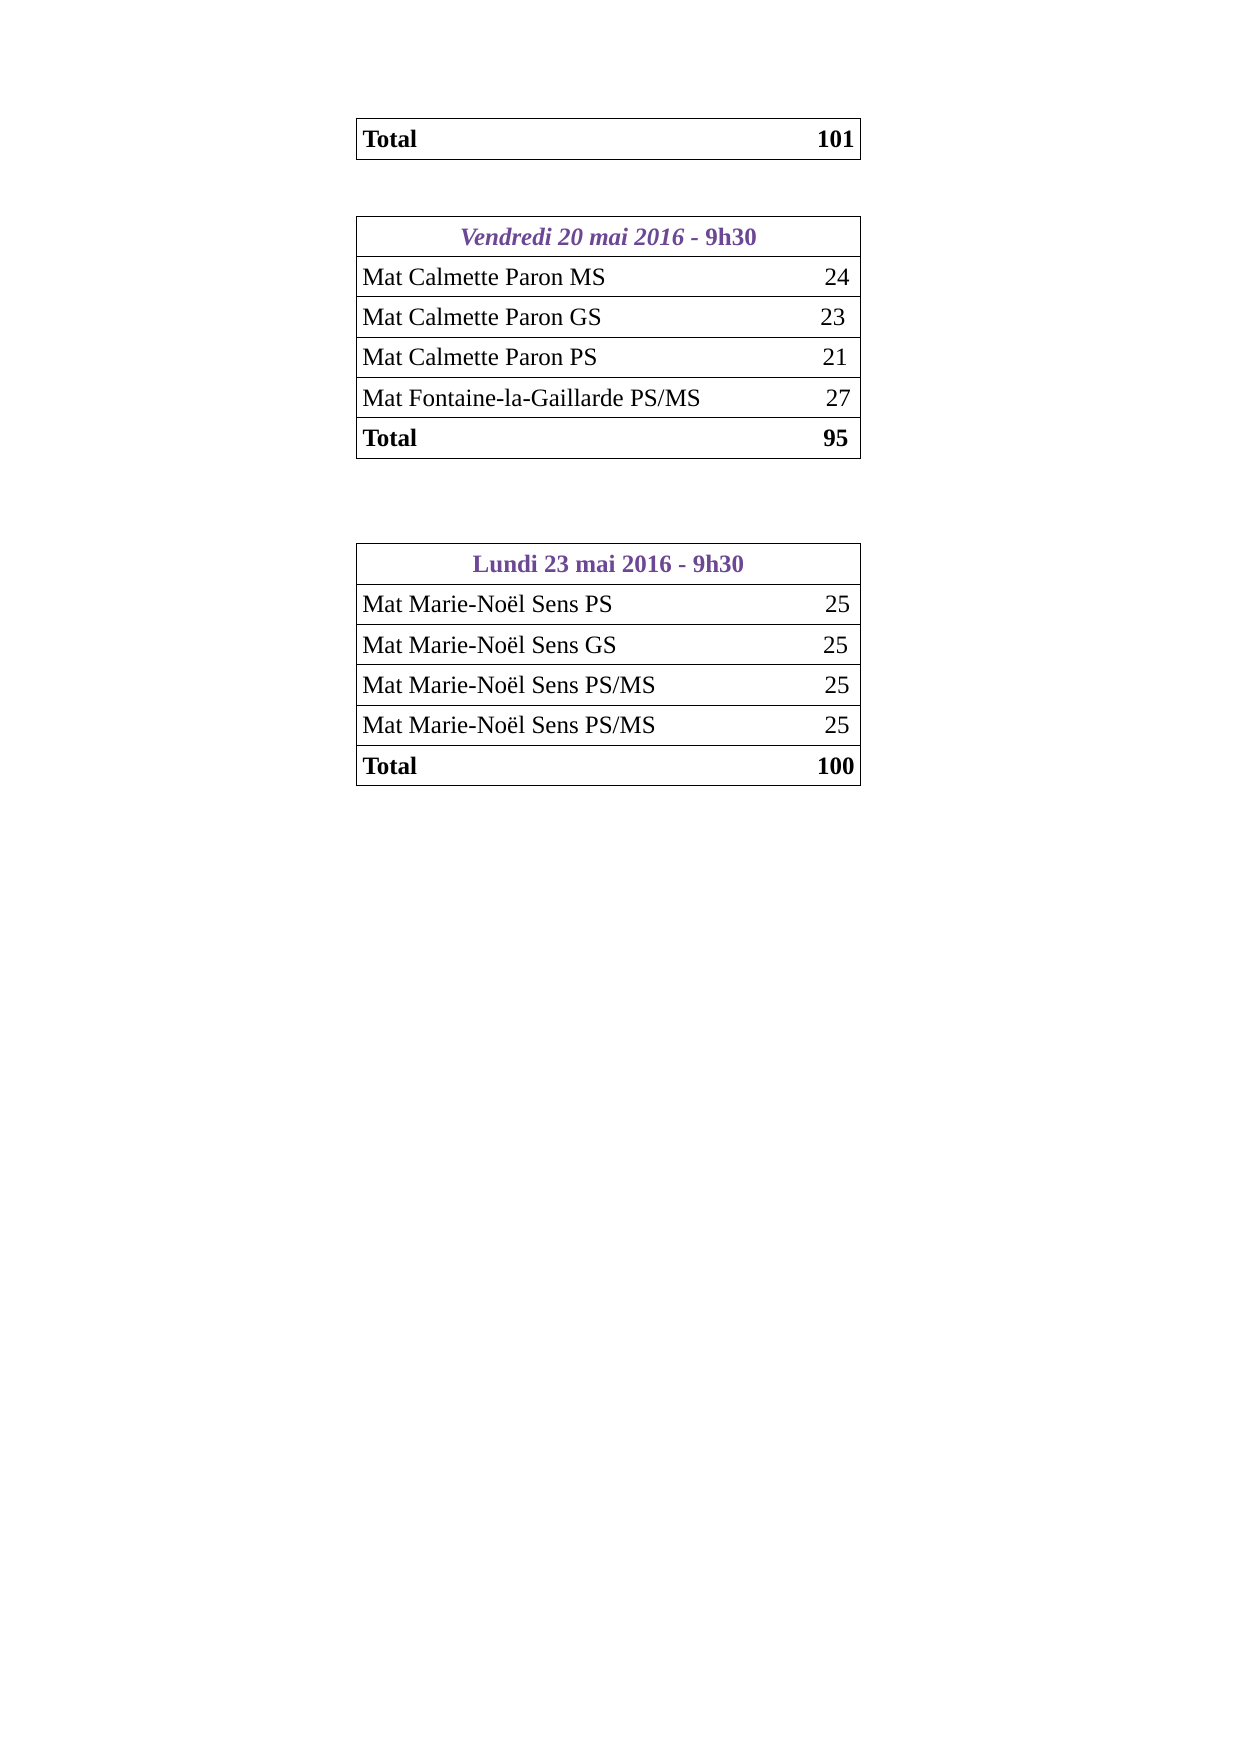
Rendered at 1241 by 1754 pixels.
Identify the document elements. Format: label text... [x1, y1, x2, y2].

table_cell Mat Fontaine-la-Gaillarde PS/MS 27 [357, 378, 860, 417]
table_cell Mat Calmette Paron MS 24 [357, 257, 860, 296]
table_header Lundi 23 mai 2016 - 9h30 [357, 544, 860, 584]
table_cell Total 95 [357, 418, 860, 458]
table_cell Mat Marie-Noël Sens PS 25 [357, 585, 860, 624]
table_cell Total 101 [357, 119, 860, 158]
table_cell Mat Calmette Paron PS 21 [357, 338, 860, 377]
table_cell Mat Calmette Paron GS 23 [357, 297, 860, 337]
table_cell Total 100 [357, 746, 860, 785]
table_cell Mat Marie-Noël Sens PS/MS 25 [357, 706, 860, 745]
table_header Vendredi 20 mai 2016 - 9h30 [357, 217, 860, 256]
table_cell Mat Marie-Noël Sens PS/MS 25 [357, 665, 860, 704]
table_cell Mat Marie-Noël Sens GS 25 [357, 625, 860, 664]
